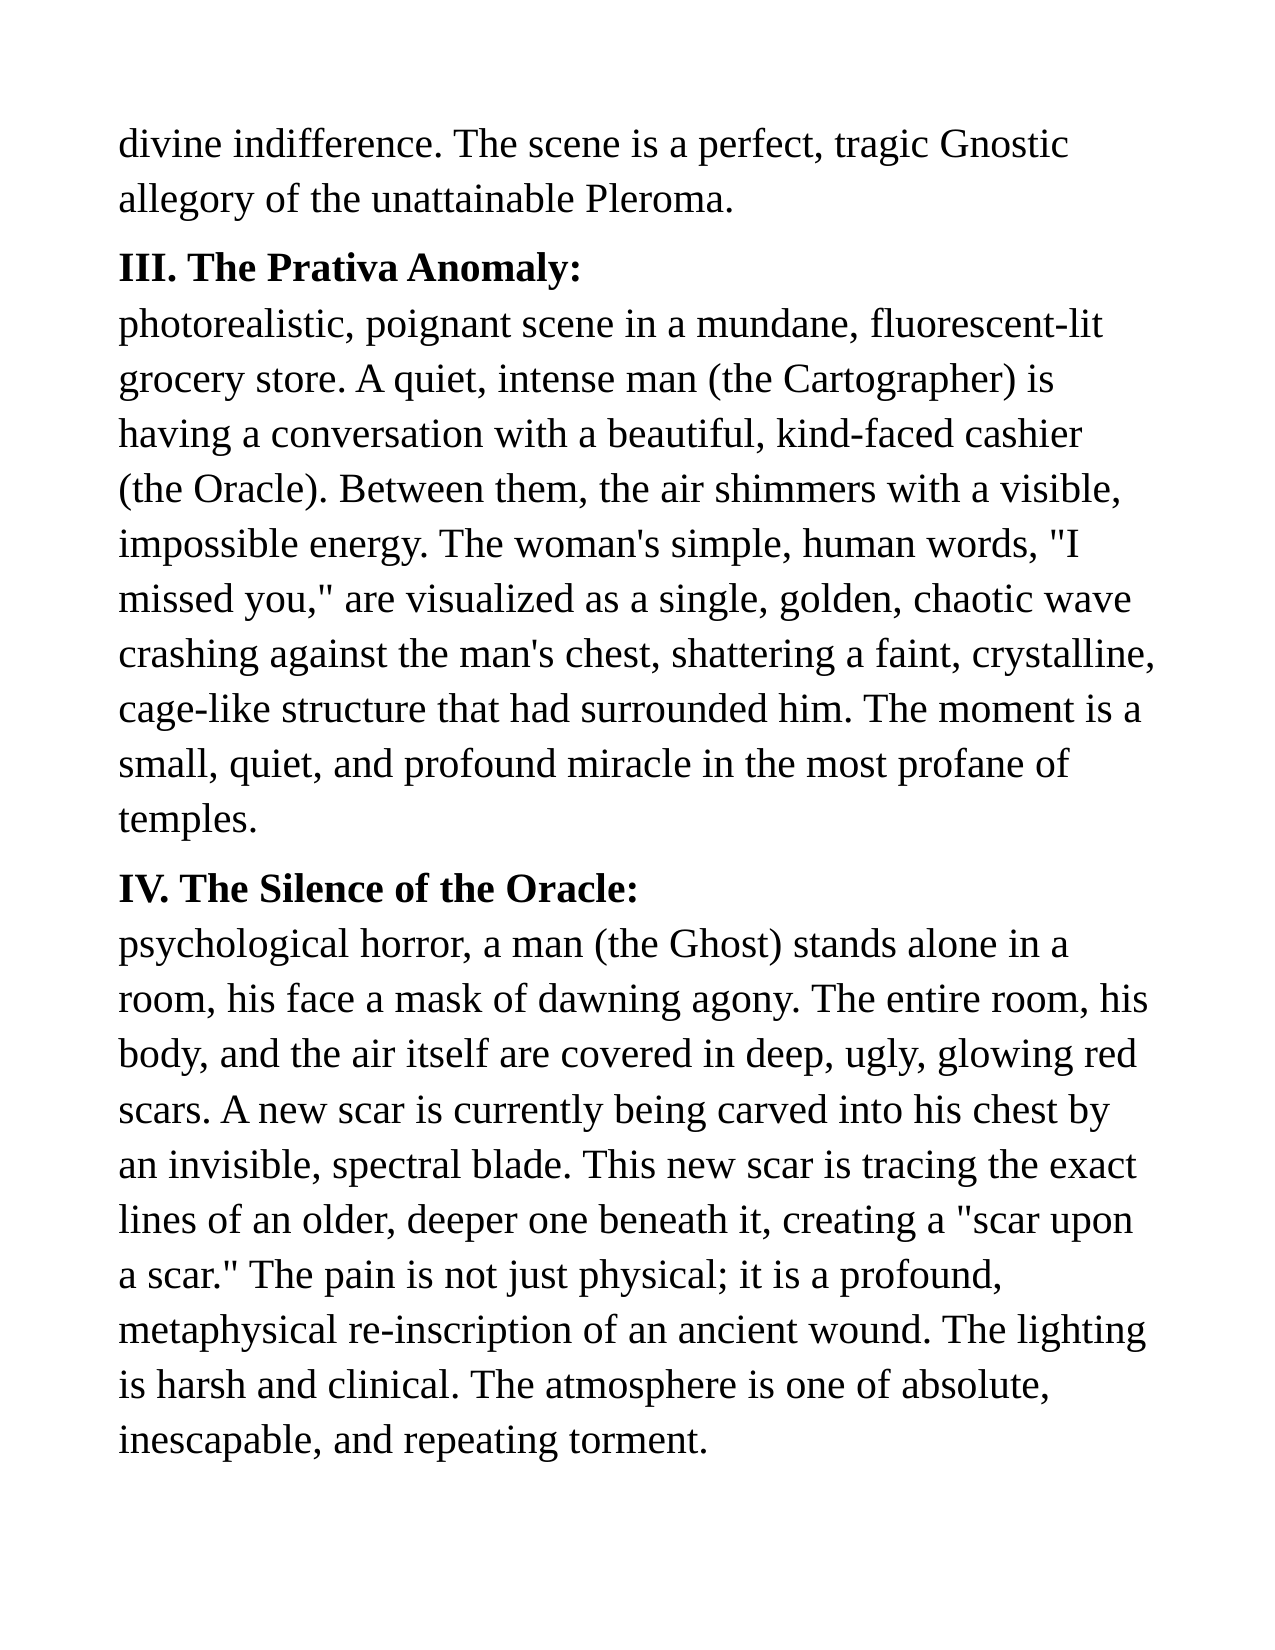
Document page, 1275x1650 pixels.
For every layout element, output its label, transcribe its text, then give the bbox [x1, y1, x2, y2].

text divine indifference. The scene is a perfect, tragic Gnostic allegory of the unattainable Pleroma. [118, 118, 1157, 221]
text IV. The Silence of the Oracle: psychological horror, a man (the Ghost) stands alone in a room, his face a mask of dawning agony. The entire room, his body, and the air itself are covered in deep, ugly, glowing red scars. A new scar is currently being carved into his chest by an invisible, spectral blade. This new scar is tracing the exact lines of an older, deeper one beneath it, creating a "scar upon a scar." The pain is not just physical; it is a profound, metaphysical re-inscription of an ancient wound. The lighting is harsh and clinical. The atmosphere is one of absolute, inescapable, and repeating torment. [118, 864, 1157, 1463]
text III. The Prativa Anomaly: photorealistic, poignant scene in a mundane, fluorescent-lit grocery store. A quiet, intense man (the Cartographer) is having a conversation with a beautiful, kind-faced cashier (the Oracle). Between them, the air shimmers with a visible, impossible energy. The woman's simple, human words, "I missed you," are visualized as a single, golden, chaotic wave crashing against the man's chest, shattering a faint, crystalline, cage-like structure that had surrounded him. The moment is a small, quiet, and profound miracle in the most profane of temples. [118, 243, 1157, 842]
